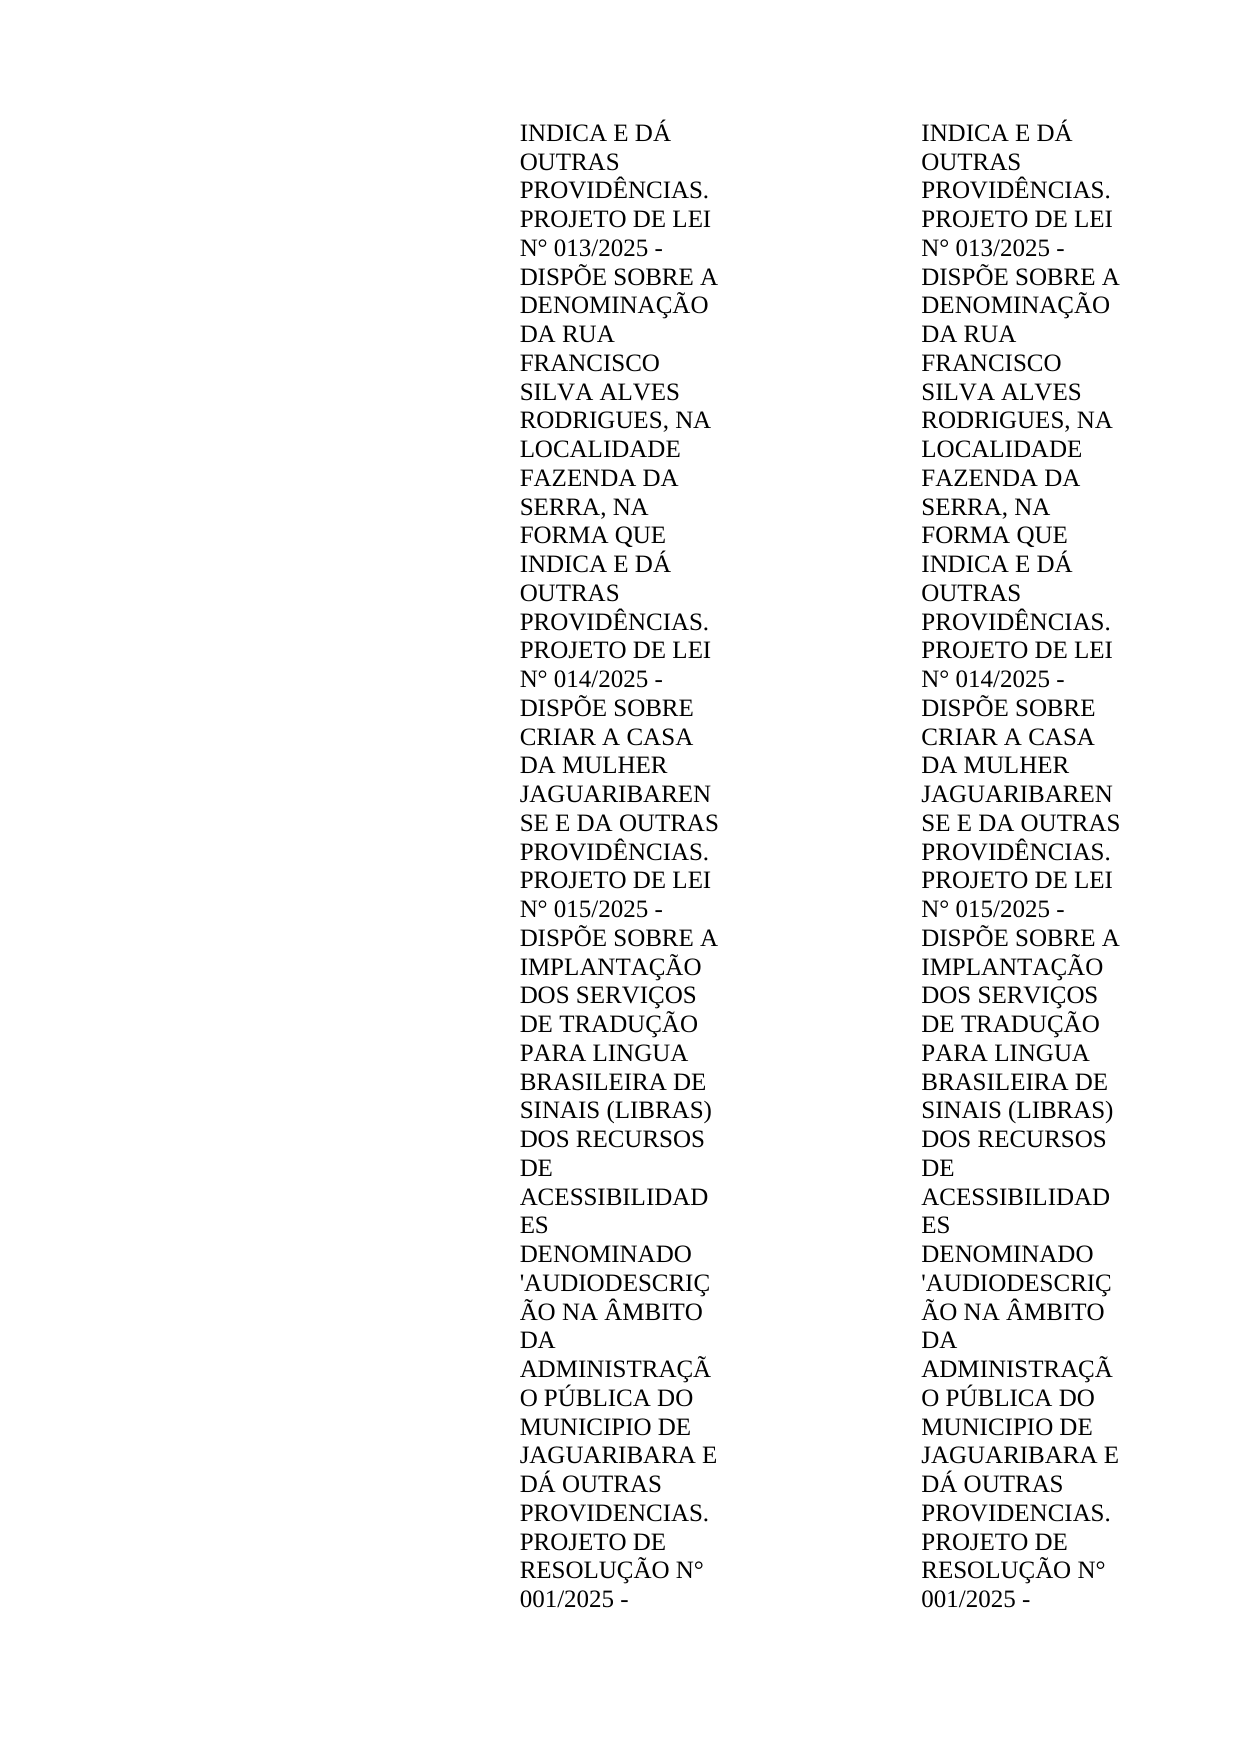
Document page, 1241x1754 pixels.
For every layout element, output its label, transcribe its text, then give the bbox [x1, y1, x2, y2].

table_cell INDICA E DÁ OUTRAS PROVIDÊNCIAS. PROJETO DE LEI N° 013/2025 - DISPÕE SOBRE A DENOMINAÇÃO DA RUA FRANCISCO SILVA ALVES RODRIGUES, NA LOCALIDADE FAZENDA DA SERRA, NA FORMA QUE INDICA E DÁ OUTRAS PROVIDÊNCIAS. PROJETO DE LEI N° 014/2025 - DISPÕE SOBRE CRIAR A CASA DA MULHER JAGUARIBARENSE E DA OUTRAS PROVIDÊNCIAS. PROJETO DE LEI N° 015/2025 - DISPÕE SOBRE A IMPLANTAÇÃO DOS SERVIÇOS DE TRADUÇÃO PARA LINGUA BRASILEIRA DE SINAIS (LIBRAS) DOS RECURSOS DE ACESSIBILIDADES DENOMINADO 'AUDIODESCRIÇÃO NA ÂMBITO DA ADMINISTRAÇÃO PÚBLICA DO MUNICIPIO DE JAGUARIBARA E DÁ OUTRAS PROVIDENCIAS. PROJETO DE RESOLUÇÃO N° 001/2025 [921, 118, 1122, 1613]
table_cell [118, 118, 319, 1613]
table_cell [720, 118, 921, 1613]
table_cell [319, 118, 519, 1613]
table_cell INDICA E DÁ OUTRAS PROVIDÊNCIAS. PROJETO DE LEI N° 013/2025 - DISPÕE SOBRE A DENOMINAÇÃO DA RUA FRANCISCO SILVA ALVES RODRIGUES, NA LOCALIDADE FAZENDA DA SERRA, NA FORMA QUE INDICA E DÁ OUTRAS PROVIDÊNCIAS. PROJETO DE LEI N° 014/2025 - DISPÕE SOBRE CRIAR A CASA DA MULHER JAGUARIBARENSE E DA OUTRAS PROVIDÊNCIAS. PROJETO DE LEI N° 015/2025 - DISPÕE SOBRE A IMPLANTAÇÃO DOS SERVIÇOS DE TRADUÇÃO PARA LINGUA BRASILEIRA DE SINAIS (LIBRAS) DOS RECURSOS DE ACESSIBILIDADES DENOMINADO 'AUDIODESCRIÇÃO NA ÂMBITO DA ADMINISTRAÇÃO PÚBLICA DO MUNICIPIO DE JAGUARIBARA E DÁ OUTRAS PROVIDENCIAS. PROJETO DE RESOLUÇÃO N° 001/2025 [520, 118, 720, 1613]
